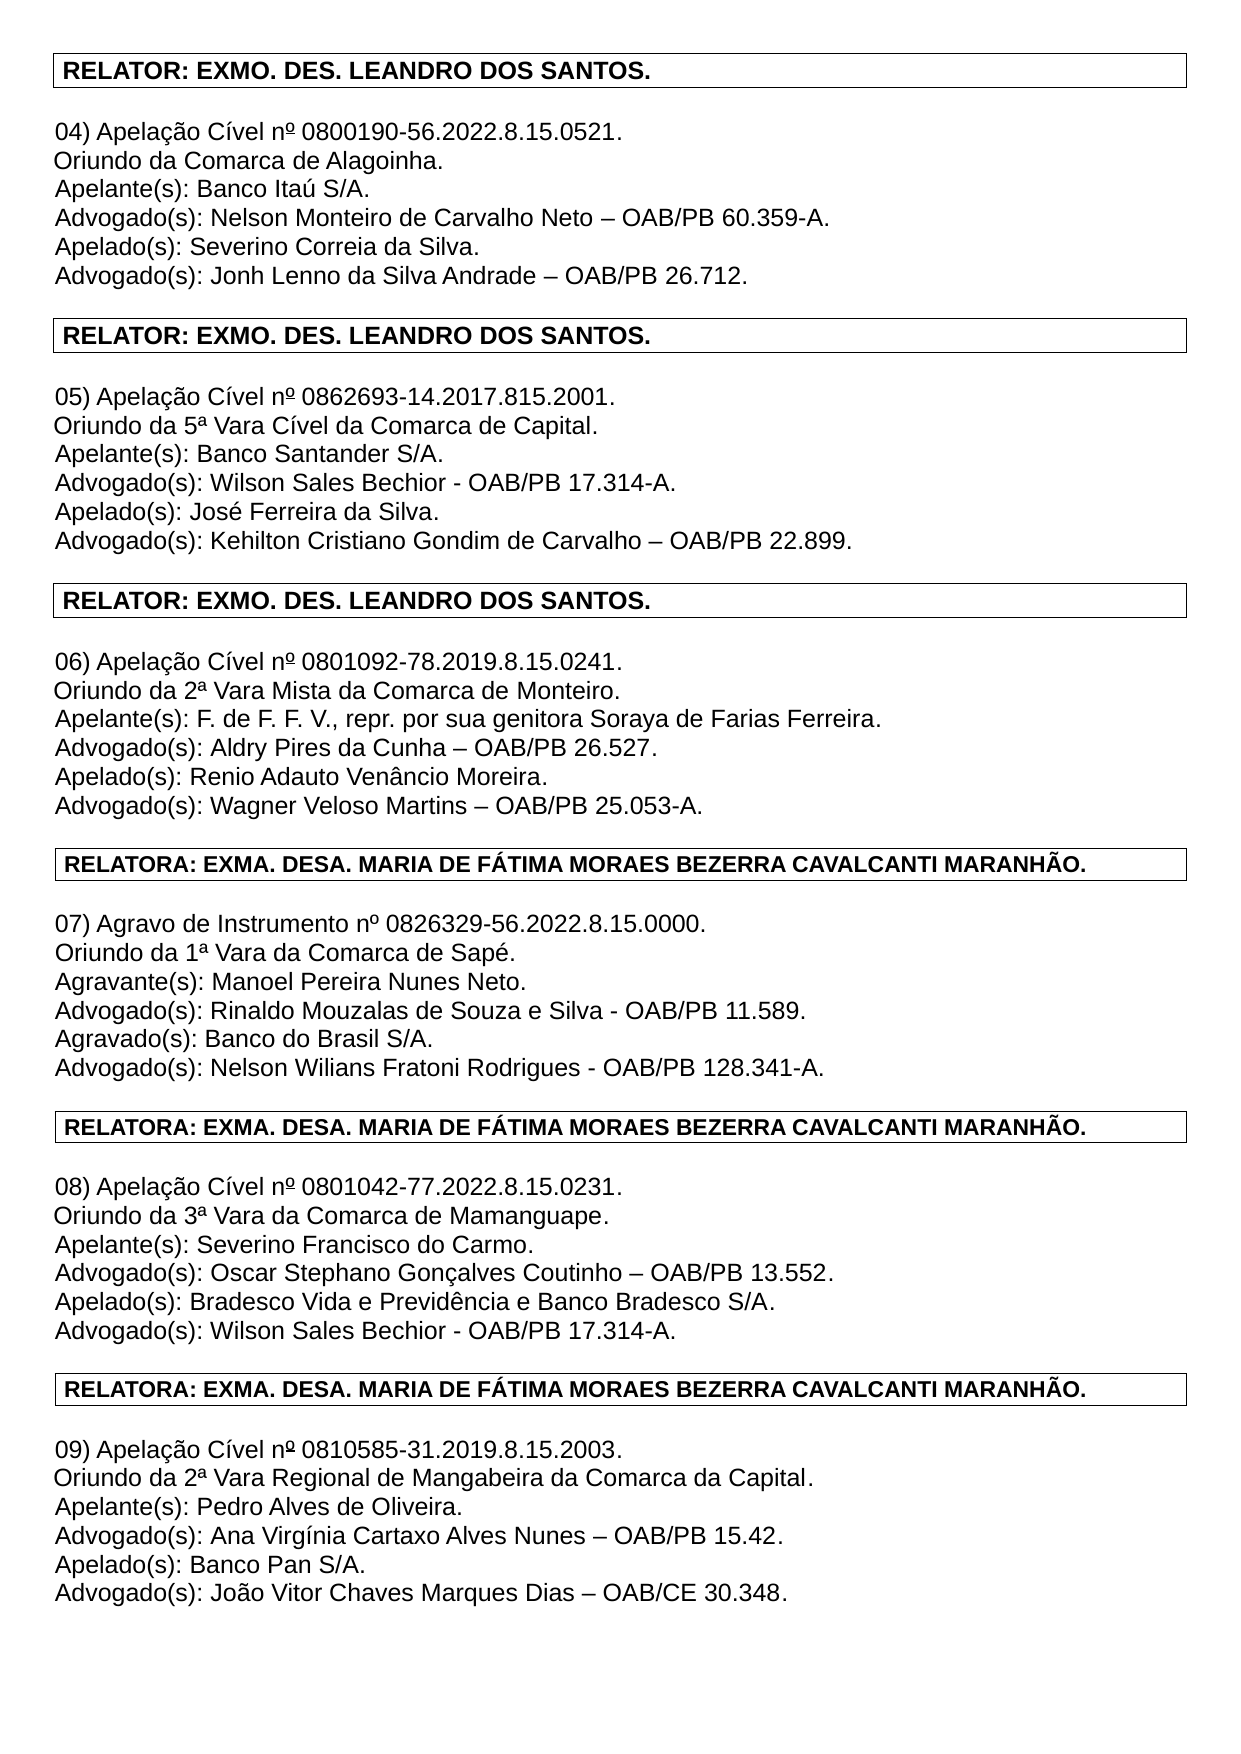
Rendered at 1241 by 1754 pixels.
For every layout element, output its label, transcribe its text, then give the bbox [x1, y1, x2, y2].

text Oriundo da 1ª Vara da Comarca de Sapé. [54, 938, 1187, 967]
text Oriundo da 3ª Vara da Comarca de Mamanguape. [53, 1201, 1187, 1229]
text 09) Apelação Cível nº 0810585-31.2019.8.15.2003. [54, 1435, 1187, 1463]
text Apelante(s): Banco Santander S/A. [54, 439, 1187, 468]
text Apelado(s): Renio Adauto Venâncio Moreira. [54, 762, 1187, 791]
text 04) Apelação Cível nº 0800190-56.2022.8.15.0521. [54, 117, 1187, 146]
text Apelado(s): Severino Correia da Silva. [54, 232, 1187, 261]
text Advogado(s): João Vitor Chaves Marques Dias – OAB/CE 30.348. [54, 1578, 1187, 1607]
text RELATORA: EXMA. DESA. MARIA DE FÁTIMA MORAES BEZERRA CAVALCANTI MARANHÃO. [56, 1374, 1186, 1405]
text Oriundo da 2ª Vara Regional de Mangabeira da Comarca da Capital. [53, 1463, 1187, 1492]
text Oriundo da Comarca de Alagoinha. [53, 146, 1187, 174]
text Advogado(s): Wagner Veloso Martins – OAB/PB 25.053-A. [54, 791, 1187, 819]
text Oriundo da 2ª Vara Mista da Comarca de Monteiro. [53, 676, 1187, 704]
text Apelante(s): Banco Itaú S/A. [54, 174, 1187, 203]
text Advogado(s): Oscar Stephano Gonçalves Coutinho – OAB/PB 13.552. [54, 1258, 1187, 1287]
text Advogado(s): Nelson Wilians Fratoni Rodrigues - OAB/PB 128.341-A. [54, 1053, 1187, 1082]
text Agravado(s): Banco do Brasil S/A. [54, 1024, 1187, 1053]
text Apelante(s): F. de F. F. V., repr. por sua genitora Soraya de Farias Ferreira. [54, 704, 1187, 733]
text Advogado(s): Nelson Monteiro de Carvalho Neto – OAB/PB 60.359-A. [54, 203, 1187, 232]
text Agravante(s): Manoel Pereira Nunes Neto. [54, 967, 1187, 996]
text Advogado(s): Aldry Pires da Cunha – OAB/PB 26.527. [54, 733, 1187, 762]
text RELATOR: EXMO. DES. LEANDRO DOS SANTOS. [54, 584, 1186, 617]
text Apelado(s): Bradesco Vida e Previdência e Banco Bradesco S/A. [54, 1287, 1187, 1316]
text RELATOR: EXMO. DES. LEANDRO DOS SANTOS. [54, 319, 1186, 352]
text RELATOR: EXMO. DES. LEANDRO DOS SANTOS. [54, 54, 1186, 87]
text RELATORA: EXMA. DESA. MARIA DE FÁTIMA MORAES BEZERRA CAVALCANTI MARANHÃO. [56, 1112, 1186, 1142]
text Advogado(s): Wilson Sales Bechior - OAB/PB 17.314-A. [54, 468, 1187, 497]
text Apelante(s): Severino Francisco do Carmo. [54, 1229, 1187, 1258]
text 07) Agravo de Instrumento nº 0826329-56.2022.8.15.0000. [54, 909, 1187, 938]
text Advogado(s): Wilson Sales Bechior - OAB/PB 17.314-A. [54, 1316, 1187, 1344]
text Apelado(s): Banco Pan S/A. [54, 1550, 1187, 1578]
text Advogado(s): Kehilton Cristiano Gondim de Carvalho – OAB/PB 22.899. [54, 526, 1187, 554]
text Apelante(s): Pedro Alves de Oliveira. [54, 1492, 1187, 1521]
text 05) Apelação Cível nº 0862693-14.2017.815.2001. [54, 382, 1187, 411]
text Advogado(s): Ana Virgínia Cartaxo Alves Nunes – OAB/PB 15.42. [54, 1521, 1187, 1550]
text Advogado(s): Rinaldo Mouzalas de Souza e Silva - OAB/PB 11.589. [54, 996, 1187, 1024]
text Apelado(s): José Ferreira da Silva. [54, 497, 1187, 526]
text 06) Apelação Cível nº 0801092-78.2019.8.15.0241. [54, 647, 1187, 676]
text 08) Apelação Cível nº 0801042-77.2022.8.15.0231. [54, 1172, 1187, 1201]
text Advogado(s): Jonh Lenno da Silva Andrade – OAB/PB 26.712. [54, 261, 1187, 289]
text Oriundo da 5ª Vara Cível da Comarca de Capital. [53, 411, 1187, 439]
text RELATORA: EXMA. DESA. MARIA DE FÁTIMA MORAES BEZERRA CAVALCANTI MARANHÃO. [56, 849, 1186, 880]
